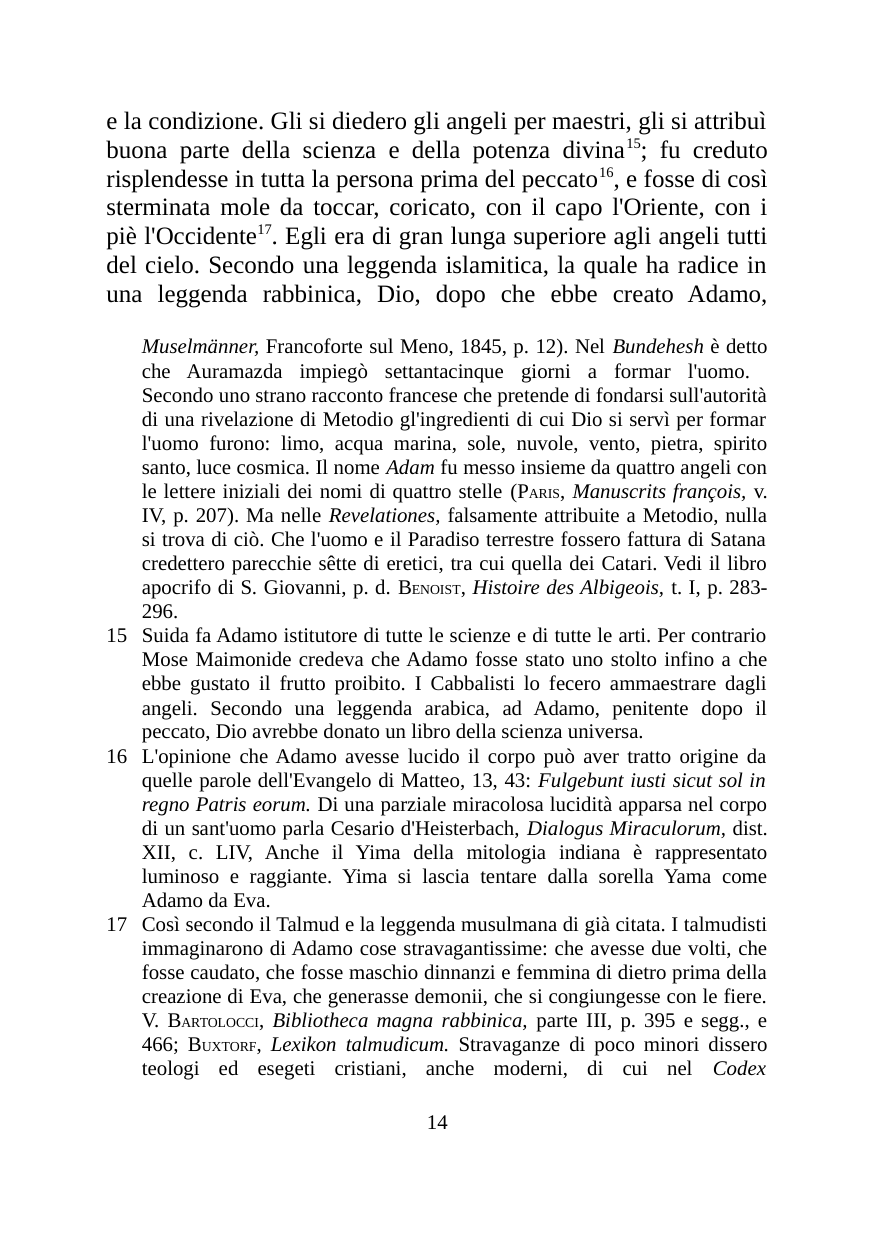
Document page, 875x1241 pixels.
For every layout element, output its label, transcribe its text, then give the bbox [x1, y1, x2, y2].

text e la condizione. Gli si diedero gli angeli per maestri, gli si attribuì buona parte della scienza e della potenza divina; fu creduto risplendesse in tutta la persona prima del peccato, e fosse di così sterminata mole da toccar, coricato, con il capo l'Oriente, con i piè l'Occidente. Egli era di gran lunga superiore agli angeli tutti del cielo. Secondo una leggenda islamitica, la quale ha radice in una leggenda rabbinica, Dio, dopo che ebbe creato Adamo, [106, 106, 768, 307]
text L'opinione che Adamo avesse lucido il corpo può aver tratto origine da quelle parole dell'Evangelo di Matteo, 13, 43: Fulgebunt iusti sicut sol in regno Patris eorum. Di una parziale miracolosa lucidità apparsa nel corpo di un sant'uomo parla Cesario d'Heisterbach, Dialogus Miraculorum, dist. XII, c. LIV, Anche il Yima della mitologia indiana è rappresentato luminoso e raggiante. Yima si lascia tentare dalla sorella Yama come Adamo da Eva. [106, 743, 768, 912]
text Suida fa Adamo istitutore di tutte le scienze e di tutte le arti. Per contrario Mose Maimonide credeva che Adamo fosse stato uno stolto infino a che ebbe gustato il frutto proibito. I Cabbalisti lo fecero ammaestrare dagli angeli. Secondo una leggenda arabica, ad Adamo, penitente dopo il peccato, Dio avrebbe donato un libro della scienza universa. [106, 623, 768, 743]
text Muselmänner, Francoforte sul Meno, 1845, p. 12). Nel Bundehesh è detto che Auramazda impiegò settantacinque giorni a formar l'uomo. Secondo uno strano racconto francese che pretende di fondarsi sull'autorità di una rivelazione di Metodio gl'ingredienti di cui Dio si servì per formar l'uomo furono: limo, acqua marina, sole, nuvole, vento, pietra, spirito santo, luce cosmica. Il nome Adam fu messo insieme da quattro angeli con le lettere iniziali dei nomi di quattro stelle (Paris, Manuscrits françois, v. IV, p. 207). Ma nelle Revelationes, falsamente attribuite a Metodio, nulla si trova di ciò. Che l'uomo e il Paradiso terrestre fossero fattura di Satana credettero parecchie sêtte di eretici, tra cui quella dei Catari. Vedi il libro apocrifo di S. Giovanni, p. d. Benoist, Histoire des Albigeois, t. I, p. 283-296. [106, 334, 768, 623]
text Così secondo il Talmud e la leggenda musulmana di già citata. I talmudisti immaginarono di Adamo cose stravagantissime: che avesse due volti, che fosse caudato, che fosse maschio dinnanzi e femmina di dietro prima della creazione di Eva, che generasse demonii, che si congiungesse con le fiere. V. Bartolocci, Bibliotheca magna rabbinica, parte III, p. 395 e segg., e 466; Buxtorf, Lexikon talmudicum. Stravaganze di poco minori dissero teologi ed esegeti cristiani, anche moderni, di cui nel Codex [106, 912, 768, 1080]
